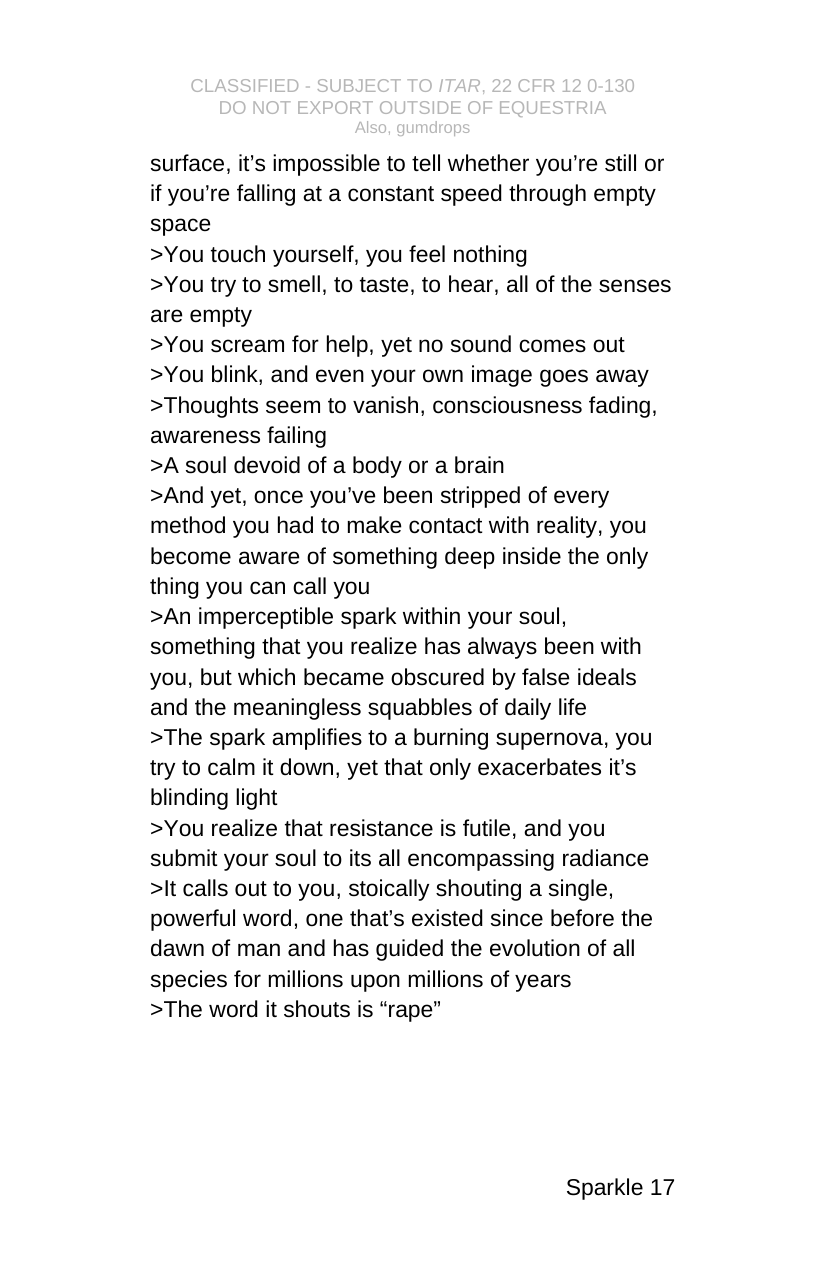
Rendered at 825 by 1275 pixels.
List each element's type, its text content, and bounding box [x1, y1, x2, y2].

text surface, it’s impossible to tell whether you’re still or if you’re falling at a constant speed through empty space [150, 150, 675, 237]
text >You try to smell, to taste, to hear, all of the senses are empty [150, 271, 675, 327]
text >You scream for help, yet no sound comes out [150, 331, 675, 358]
text >An imperceptible spark within your soul, something that you realize has always been with you, but which became obscured by false ideals and the meaningless squabbles of daily life [150, 603, 675, 720]
text >You blink, and even your own image goes away [150, 361, 675, 388]
text >You realize that resistance is futile, and you submit your soul to its all encompassing radiance [150, 814, 675, 871]
text >Thoughts seem to vanish, consciousness fading, awareness failing [150, 392, 675, 448]
text >The word it shouts is “rape” [150, 996, 675, 1022]
text >A soul devoid of a body or a brain [150, 452, 675, 478]
text >The spark amplifies to a burning supernova, you try to calm it down, yet that only exacerbates it’s blinding light [150, 724, 675, 811]
text >It calls out to you, stoically shouting a single, powerful word, one that’s existed since before the dawn of man and has guided the evolution of all species for millions upon millions of years [150, 875, 675, 992]
text >You touch yourself, you feel nothing [150, 241, 675, 267]
text >And yet, once you’ve been stripped of every method you had to make contact with reality, you become aware of something deep inside the only thing you can call you [150, 482, 675, 599]
